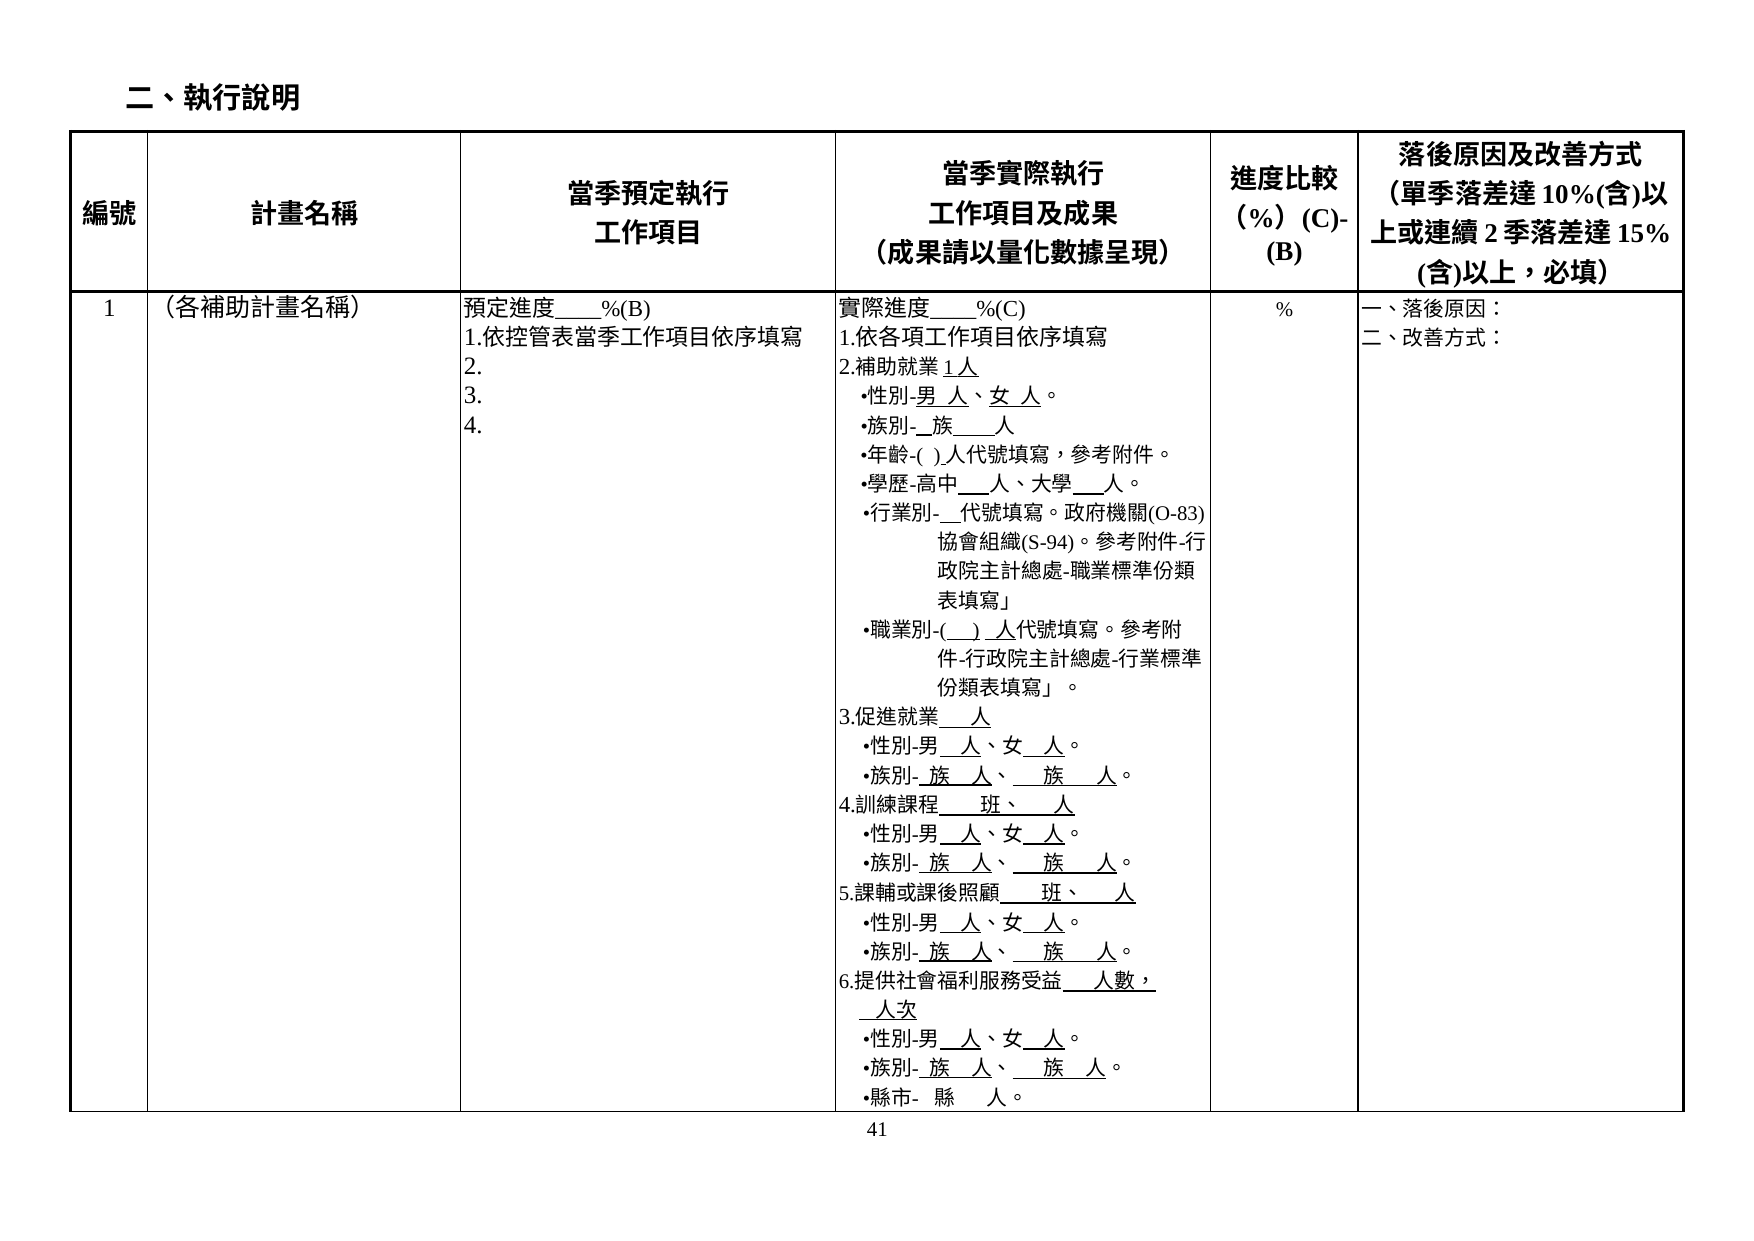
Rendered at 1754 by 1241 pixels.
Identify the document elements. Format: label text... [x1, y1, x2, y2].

table_cell 一、落後原因： 二、改善方式： [1359, 293, 1682, 1111]
table_header 進度比較 （%）(C)-(B) [1211, 133, 1357, 290]
table_cell % [1211, 293, 1357, 1111]
table_cell 實際進度____%(C) 1.依各項工作項目依序填寫 2.補助就業1人 •性別-男 人、女 人。 •族別- 族 人 •年齡-( ) 人代號填寫，參考附件。 •學歷-高中 人、大學 人。 •行業別- 代號填寫。政府機關(O-83)協會組織(S-94)。參考附件-行政院主計總處-職業標準份類表填寫」 •職業別-( ) 人代號填寫。參考附件-行政院主計總處-行業標準份類表填寫」。 3.促進就業 人 •性別-男 人、女 人。 •族別- 族 人、 族 人。 4.訓練課程 班、 人 •性別-男 人、女 人。 •族別- 族 人、 族 人。 5.課輔或課後照顧 班、 人 •性別-男 人、女 人。 •族別- 族 人、 族 人。 6.提供社會福利服務受益 人數， 人次 •性別-男 人、女 人。 •族別- 族 人、 族 人。 •縣市- 縣 人。 [836, 293, 1210, 1111]
table_header 落後原因及改善方式 （單季落差達10%(含)以上或連續2季落差達15%(含)以上，必填） [1359, 133, 1682, 290]
table_header 計畫名稱 [148, 133, 460, 290]
table_header 當季預定執行 工作項目 [461, 133, 835, 290]
table_header 當季實際執行 工作項目及成果 （成果請以量化數據呈現） [836, 133, 1210, 290]
table_cell 預定進度____%(B) 1.依控管表當季工作項目依序填寫 2. 3. 4. [461, 293, 835, 1111]
table_cell （各補助計畫名稱） [148, 293, 460, 1111]
table_header 編號 [72, 133, 147, 290]
table_cell 1 [72, 293, 147, 1111]
text 二、執行說明 [125, 75, 1679, 117]
